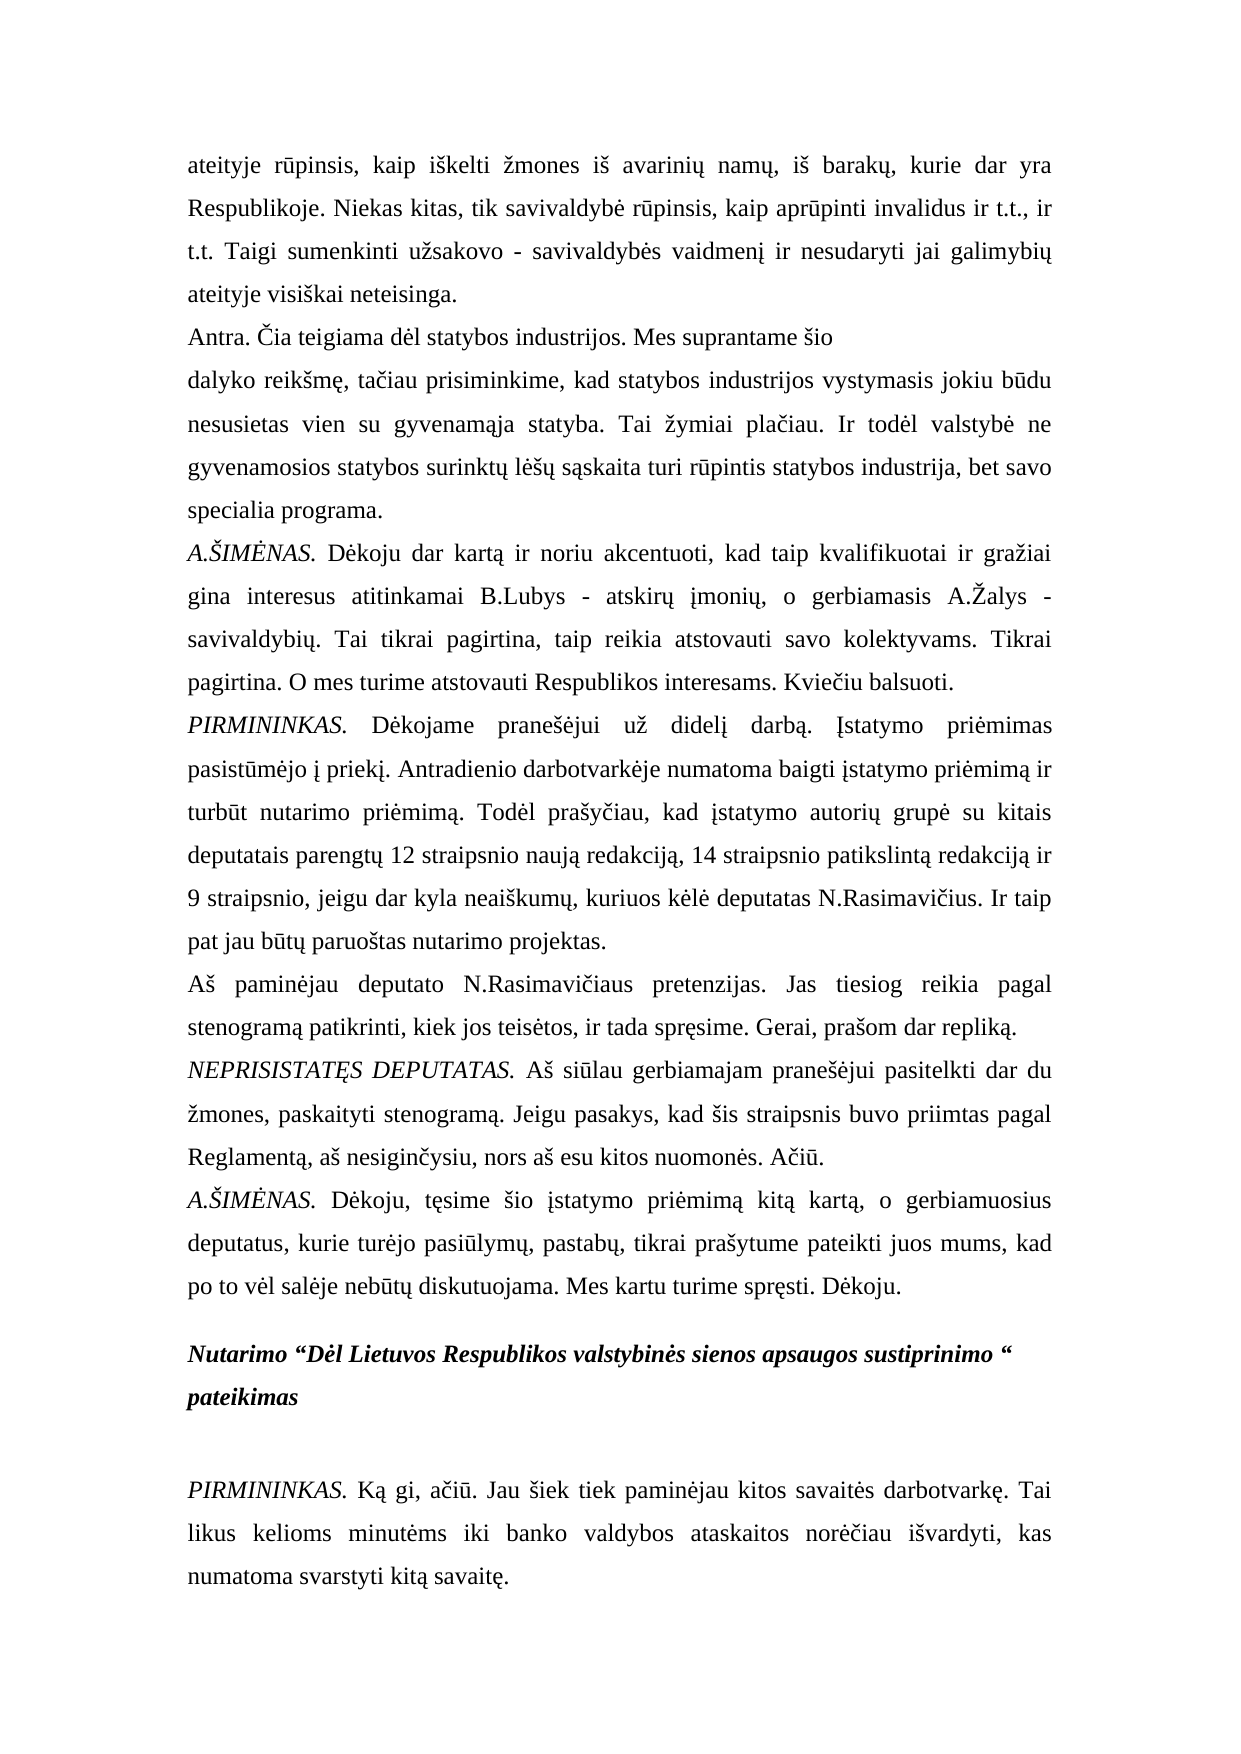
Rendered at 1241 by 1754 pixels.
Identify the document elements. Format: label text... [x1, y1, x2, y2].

text NEPRISISTATĘS DEPUTATAS. Aš siūlau gerbiamajam pranešėjui pasitelkti dar du žmones, paskaityti stenogramą. Jeigu pasakys, kad šis straipsnis buvo priimtas pagal Reglamentą, aš nesiginčysiu, nors aš esu kitos nuomonės. Ačiū. [187, 1056, 1053, 1171]
subtitle Nutarimo “Dėl Lietuvos Respublikos valstybinės sienos apsaugos sustiprinimo “ pateikimas [187, 1339, 1053, 1411]
text Aš paminėjau deputato N.Rasimavičiaus pretenzijas. Jas tiesiog reikia pagal stenogramą patikrinti, kiek jos teisėtos, ir tada spręsime. Gerai, prašom dar repliką. [187, 969, 1053, 1041]
text dalyko reikšmę, tačiau prisiminkime, kad statybos industrijos vystymasis jokiu būdu nesusietas vien su gyvenamąja statyba. Tai žymiai plačiau. Ir todėl valstybė ne gyvenamosios statybos surinktų lėšų sąskaita turi rūpintis statybos industrija, bet savo specialia programa. [187, 366, 1053, 524]
text ateityje rūpinsis, kaip iškelti žmones iš avarinių namų, iš barakų, kurie dar yra Respublikoje. Niekas kitas, tik savivaldybė rūpinsis, kaip aprūpinti invalidus ir t.t., ir t.t. Taigi sumenkinti užsakovo - savivaldybės vaidmenį ir nesudaryti jai galimybių ateityje visiškai neteisinga. [187, 150, 1053, 308]
text PIRMININKAS. Ką gi, ačiū. Jau šiek tiek paminėjau kitos savaitės darbotvarkę. Tai likus kelioms minutėms iki banko valdybos ataskaitos norėčiau išvardyti, kas numatoma svarstyti kitą savaitę. [187, 1475, 1053, 1590]
text Antra. Čia teigiama dėl statybos industrijos. Mes suprantame šio [187, 322, 1053, 351]
text A.ŠIMĖNAS. Dėkoju, tęsime šio įstatymo priėmimą kitą kartą, o gerbiamuosius deputatus, kurie turėjo pasiūlymų, pastabų, tikrai prašytume pateikti juos mums, kad po to vėl salėje nebūtų diskutuojama. Mes kartu turime spręsti. Dėkoju. [187, 1185, 1053, 1300]
text A.ŠIMĖNAS. Dėkoju dar kartą ir noriu akcentuoti, kad taip kvalifikuotai ir gražiai gina interesus atitinkamai B.Lubys - atskirų įmonių, o gerbiamasis A.Žalys - savivaldybių. Tai tikrai pagirtina, taip reikia atstovauti savo kolektyvams. Tikrai pagirtina. O mes turime atstovauti Respublikos interesams. Kviečiu balsuoti. [187, 538, 1053, 696]
text PIRMININKAS. Dėkojame pranešėjui už didelį darbą. Įstatymo priėmimas pasistūmėjo į priekį. Antradienio darbotvarkėje numatoma baigti įstatymo priėmimą ir turbūt nutarimo priėmimą. Todėl prašyčiau, kad įstatymo autorių grupė su kitais deputatais parengtų 12 straipsnio naują redakciją, 14 straipsnio patikslintą redakciją ir 9 straipsnio, jeigu dar kyla neaiškumų, kuriuos kėlė deputatas N.Rasimavičius. Ir taip pat jau būtų paruoštas nutarimo projektas. [187, 711, 1053, 955]
